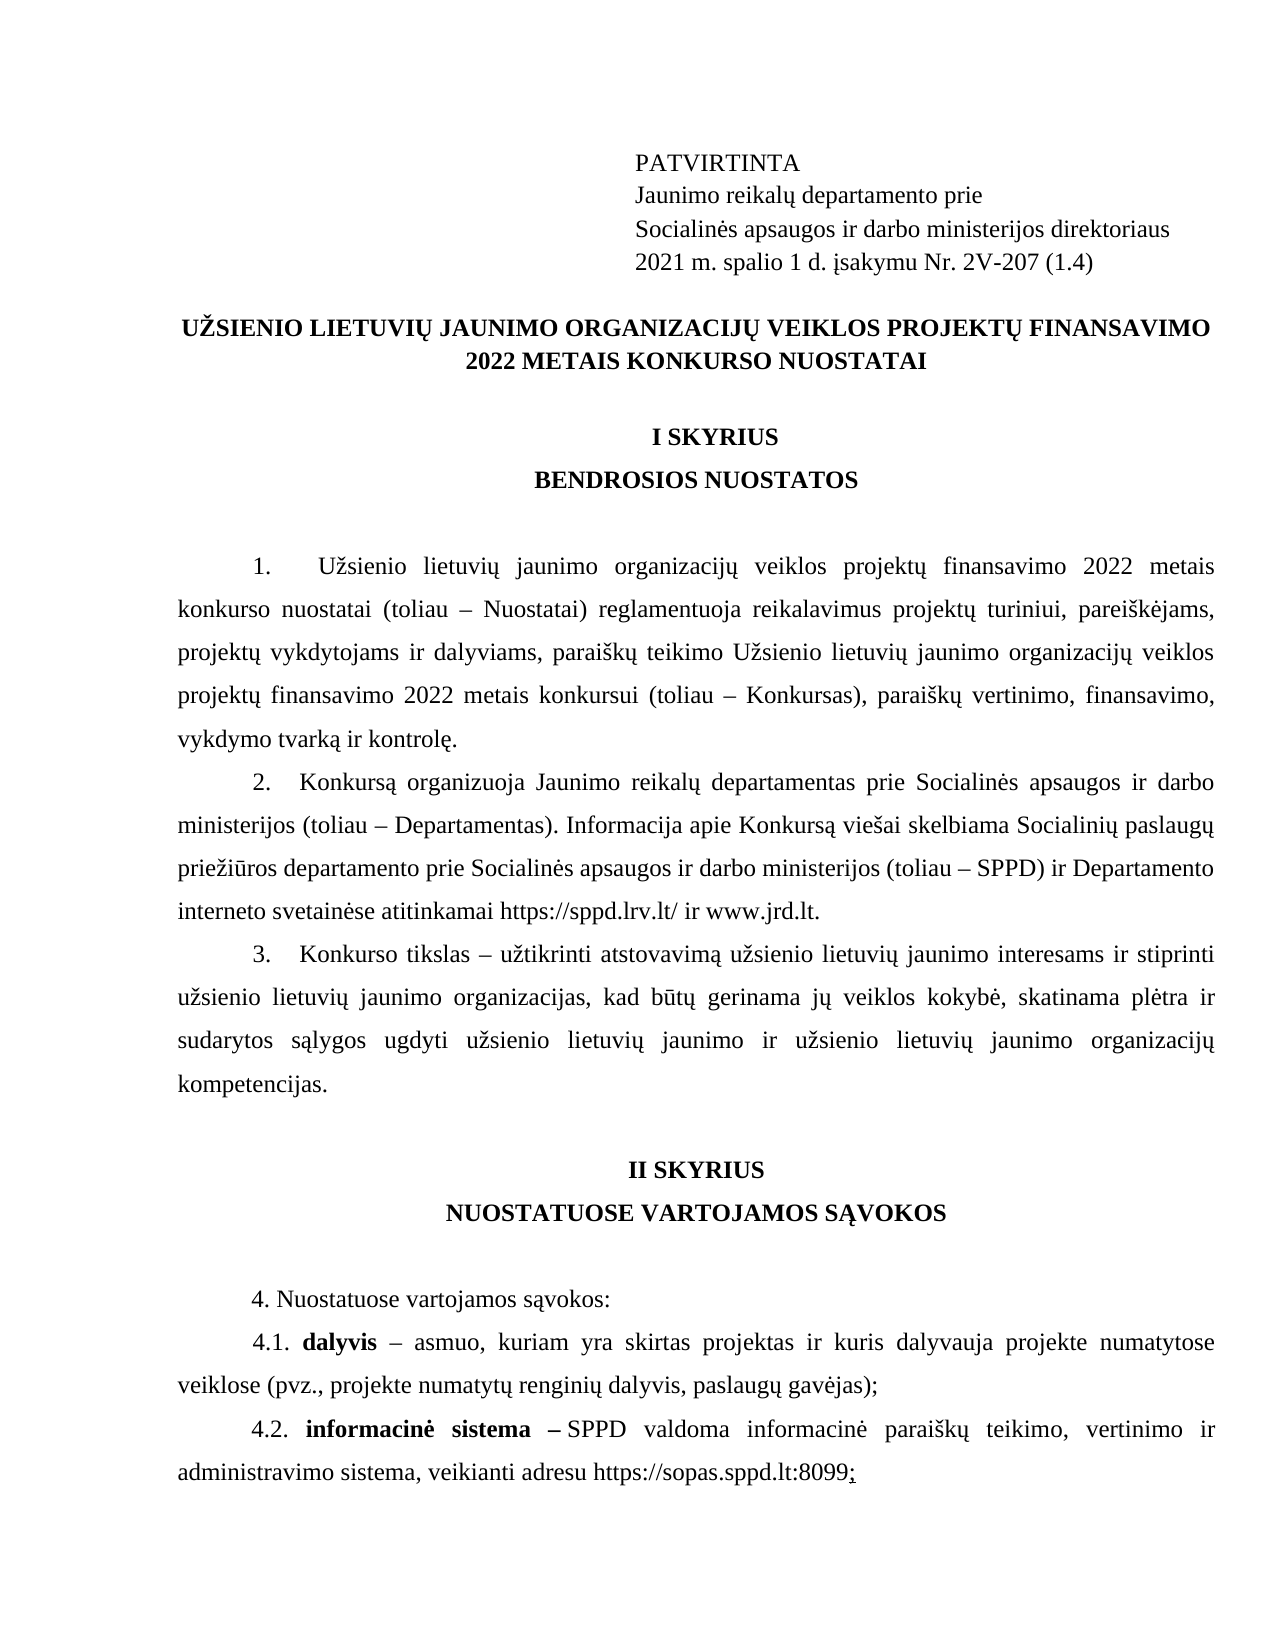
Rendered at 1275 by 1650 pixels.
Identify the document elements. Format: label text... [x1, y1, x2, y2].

text 4. Nuostatuose vartojamos sąvokos: [251, 1284, 1216, 1313]
text BENDROSIOS NUOSTATOS [177, 465, 1216, 494]
text Jaunimo reikalų departamento prie [635, 181, 1216, 209]
text UŽSIENIO LIETUVIŲ JAUNIMO ORGANIZACIJŲ VEIKLOS PROJEKTŲ FINANSAVIMO 2022 METAIS KONKURSO NUOSTATAI [177, 313, 1216, 374]
text I SKYRIUS [215, 422, 1216, 451]
text NUOSTATUOSE VARTOJAMOS SĄVOKOS [177, 1198, 1216, 1227]
text 2. Konkursą organizuoja Jaunimo reikalų departamentas prie Socialinės apsaugos ir darbo ministerijos (toliau – Departamentas). Informacija apie Konkursą viešai skelbiama Socialinių paslaugų priežiūros departamento prie Socialinės apsaugos ir darbo ministerijos (toliau – SPPD) ir Departamento interneto svetainėse atitinkamai https://sppd.lrv.lt/ ir www.jrd.lt. [177, 767, 1216, 925]
text 2021 m. spalio 1 d. įsakymu Nr. 2V-207 (1.4) [635, 247, 1216, 275]
text PATVIRTINTA [635, 148, 1216, 176]
text 4.2. informacinė sistema – SPPD valdoma informacinė paraiškų teikimo, vertinimo ir administravimo sistema, veikianti adresu https://sopas.sppd.lt:8099; [177, 1414, 1216, 1486]
text 4.1. dalyvis – asmuo, kuriam yra skirtas projektas ir kuris dalyvauja projekte numatytose veiklose (pvz., projekte numatytų renginių dalyvis, paslaugų gavėjas); [177, 1327, 1216, 1399]
text II SKYRIUS [177, 1155, 1216, 1184]
text Socialinės apsaugos ir darbo ministerijos direktoriaus [635, 214, 1216, 242]
text 1. Užsienio lietuvių jaunimo organizacijų veiklos projektų finansavimo 2022 metais konkurso nuostatai (toliau – Nuostatai) reglamentuoja reikalavimus projektų turiniui, pareiškėjams, projektų vykdytojams ir dalyviams, paraiškų teikimo Užsienio lietuvių jaunimo organizacijų veiklos projektų finansavimo 2022 metais konkursui (toliau – Konkursas), paraiškų vertinimo, finansavimo, vykdymo tvarką ir kontrolę. [177, 551, 1216, 752]
text 3. Konkurso tikslas – užtikrinti atstovavimą užsienio lietuvių jaunimo interesams ir stiprinti užsienio lietuvių jaunimo organizacijas, kad būtų gerinama jų veiklos kokybė, skatinama plėtra ir sudarytos sąlygos ugdyti užsienio lietuvių jaunimo ir užsienio lietuvių jaunimo organizacijų kompetencijas. [177, 939, 1216, 1097]
